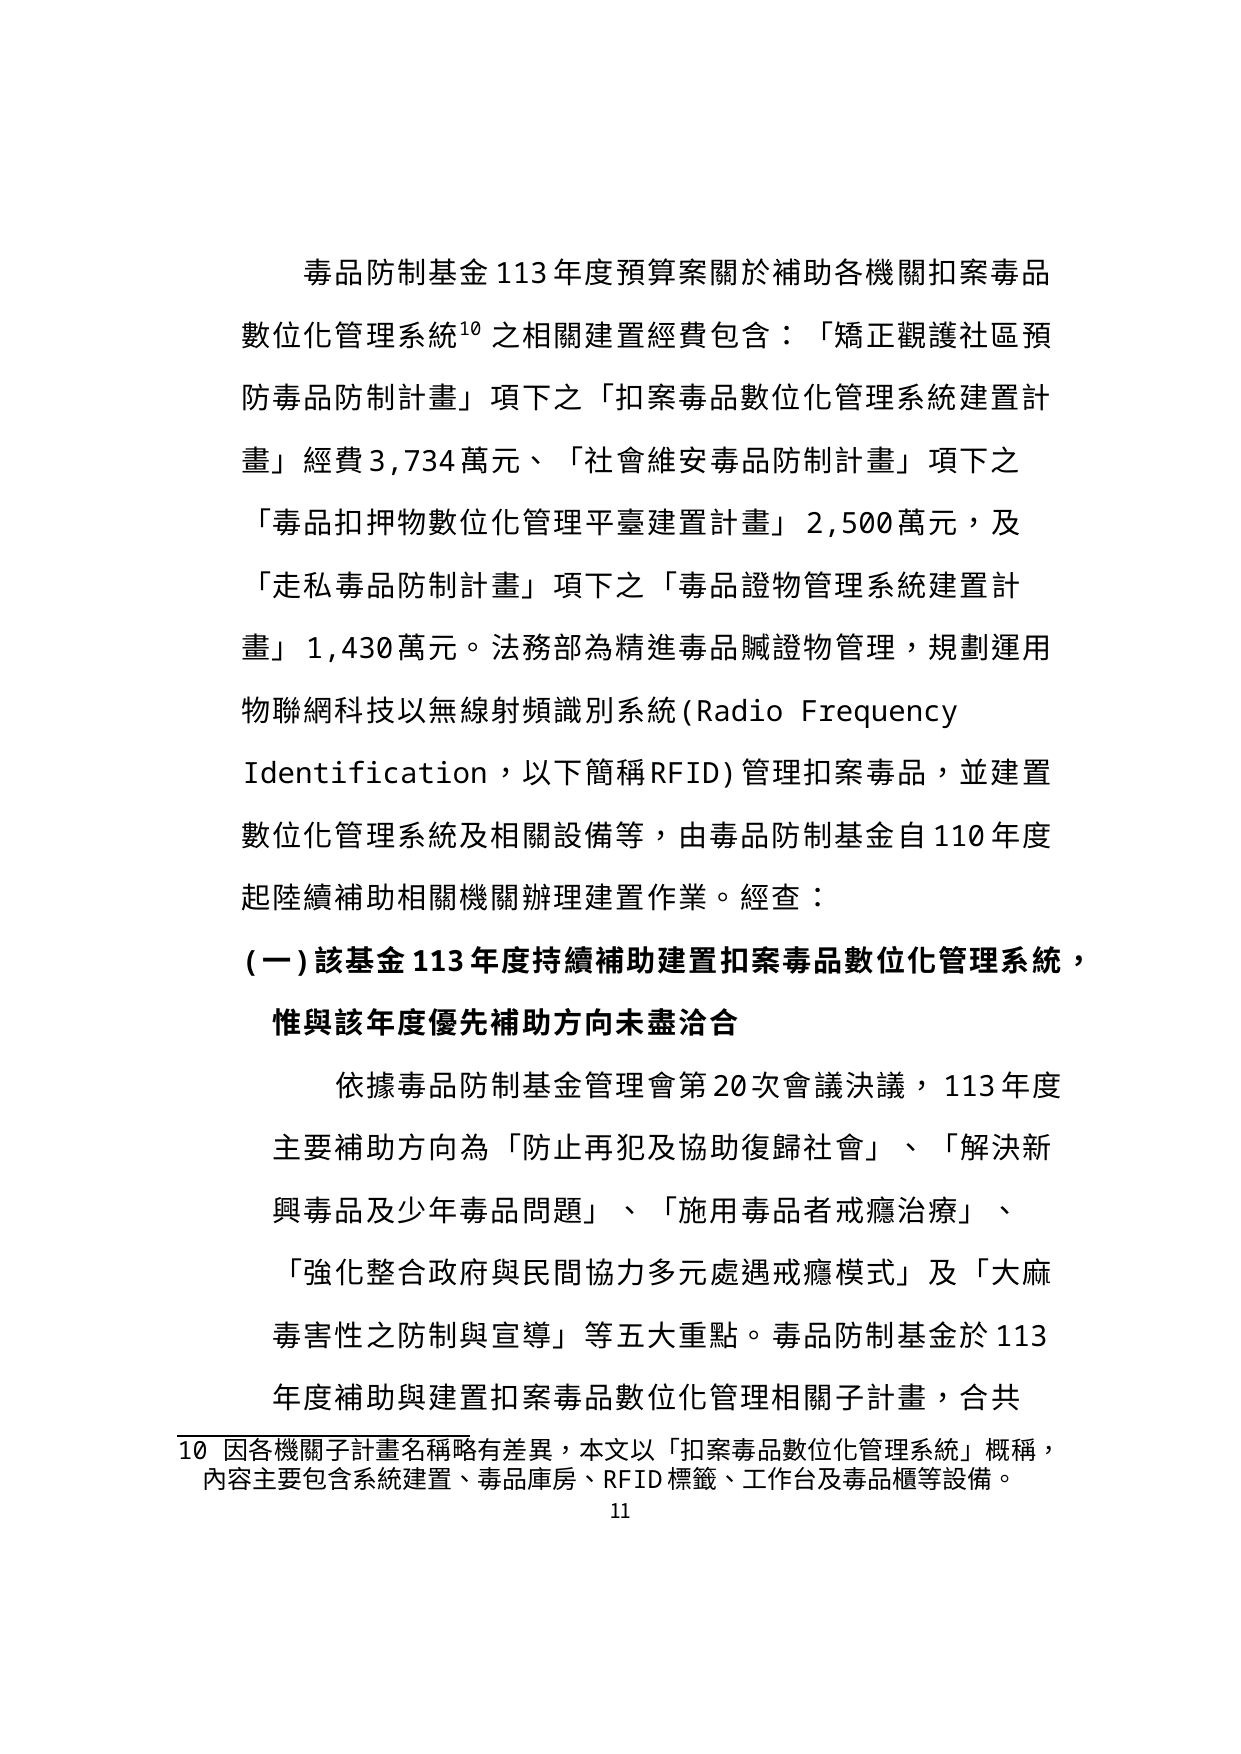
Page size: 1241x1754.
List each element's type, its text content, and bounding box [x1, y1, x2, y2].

text (一)該基金113年度持續補助建置扣案毒品數位化管理系統，惟與該年度優先補助方向未盡洽合 [236, 917, 1063, 1042]
text 依據毒品防制基金管理會第20次會議決議，113年度主要補助方向為「防止再犯及協助復歸社會」、「解決新興毒品及少年毒品問題」、「施用毒品者戒癮治療」、「強化整合政府與民間協力多元處遇戒癮模式」及「大麻毒害性之防制與宣導」等五大重點。毒品防制基金於113年度補助與建置扣案毒品數位化管理相關子計畫，合共 [266, 1042, 1063, 1417]
text 毒品防制基金113年度預算案關於補助各機關扣案毒品數位化管理系統之相關建置經費包含：「矯正觀護社區預防毒品防制計畫」項下之「扣案毒品數位化管理系統建置計畫」經費3,734萬元、「社會維安毒品防制計畫」項下之「毒品扣押物數位化管理平臺建置計畫」2,500萬元，及「走私毒品防制計畫」項下之「毒品證物管理系統建置計畫」1,430萬元。法務部為精進毒品贓證物管理，規劃運用物聯網科技以無線射頻識別系統(Radio Frequency Identification，以下簡稱RFID)管理扣案毒品，並建置數位化管理系統及相關設備等，由毒品防制基金自110年度起陸續補助相關機關辦理建置作業。經查： [236, 229, 1063, 917]
text 因各機關子計畫名稱略有差異，本文以「扣案毒品數位化管理系統」概稱，內容主要包含系統建置、毒品庫房、RFID標籤、工作台及毒品櫃等設備。 [177, 1436, 1063, 1494]
